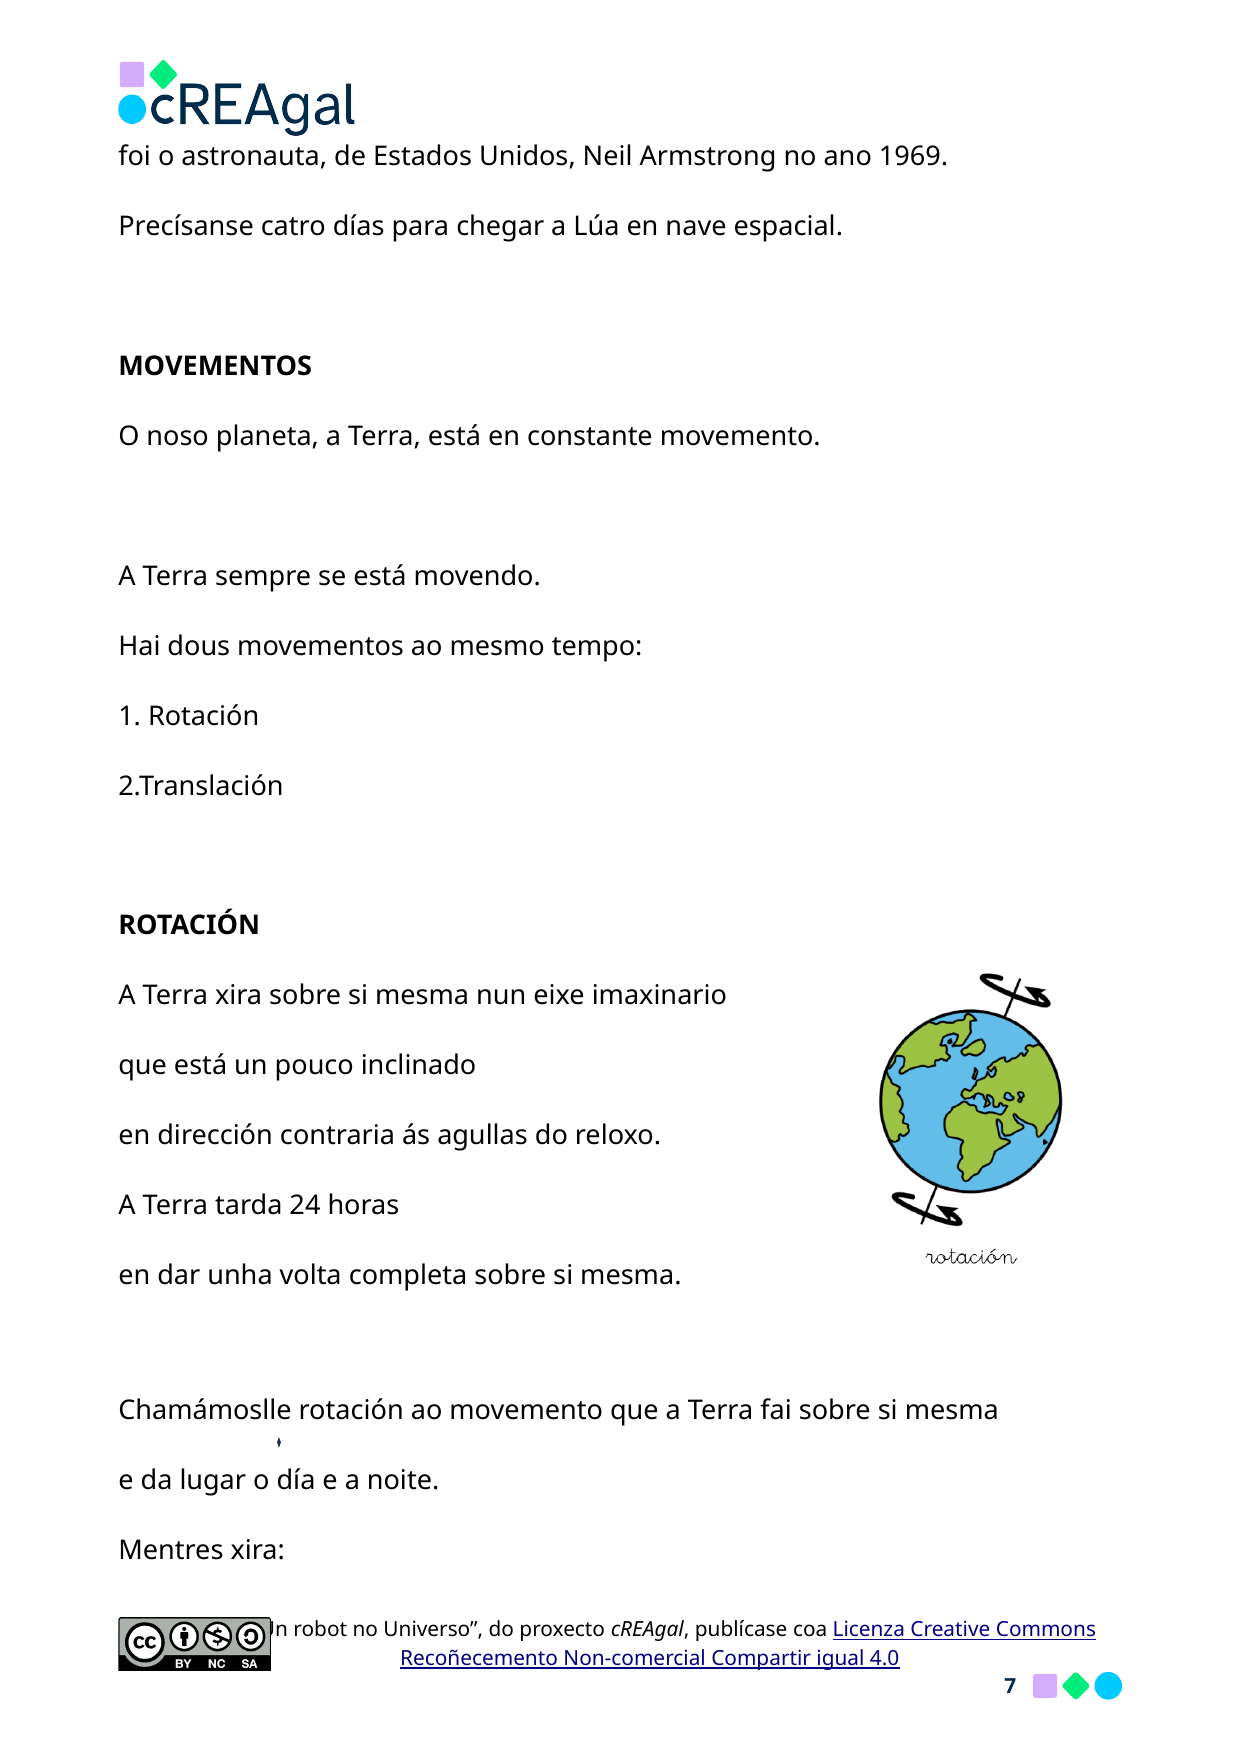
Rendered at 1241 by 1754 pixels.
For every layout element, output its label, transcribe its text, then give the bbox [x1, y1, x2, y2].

text e da lugar o día e a noite. [118, 1461, 1122, 1497]
text Chamámoslle rotación ao movemento que a Terra fai sobre si mesma [118, 1391, 1122, 1428]
text Hai dous movementos ao mesmo tempo: [118, 626, 1122, 663]
text en dar unha volta completa sobre si mesma. [118, 1255, 1122, 1292]
text 2.Translación [118, 766, 1122, 803]
text MOVEMENTOS [118, 347, 1122, 383]
text Precísanse catro días para chegar a Lúa en nave espacial. [118, 207, 1122, 244]
text en dirección contraria ás agullas do reloxo. [118, 1115, 816, 1152]
text que está un pouco inclinado [118, 1046, 816, 1082]
picture [816, 960, 1125, 1270]
text A Terra tarda 24 horas [118, 1185, 816, 1222]
text A Terra xira sobre si mesma nun eixe imaxinario [118, 976, 816, 1012]
text foi o astronauta, de Estados Unidos, Neil Armstrong no ano 1969. [118, 137, 1122, 174]
picture [118, 1617, 271, 1671]
text Mentres xira: [118, 1531, 1122, 1567]
text 1. Rotación [118, 696, 1122, 733]
picture [118, 60, 355, 136]
text A Terra sempre se está movendo. [118, 556, 1122, 593]
text ROTACIÓN [118, 906, 1122, 943]
text O noso planeta, a Terra, está en constante movemento. [118, 416, 1122, 453]
